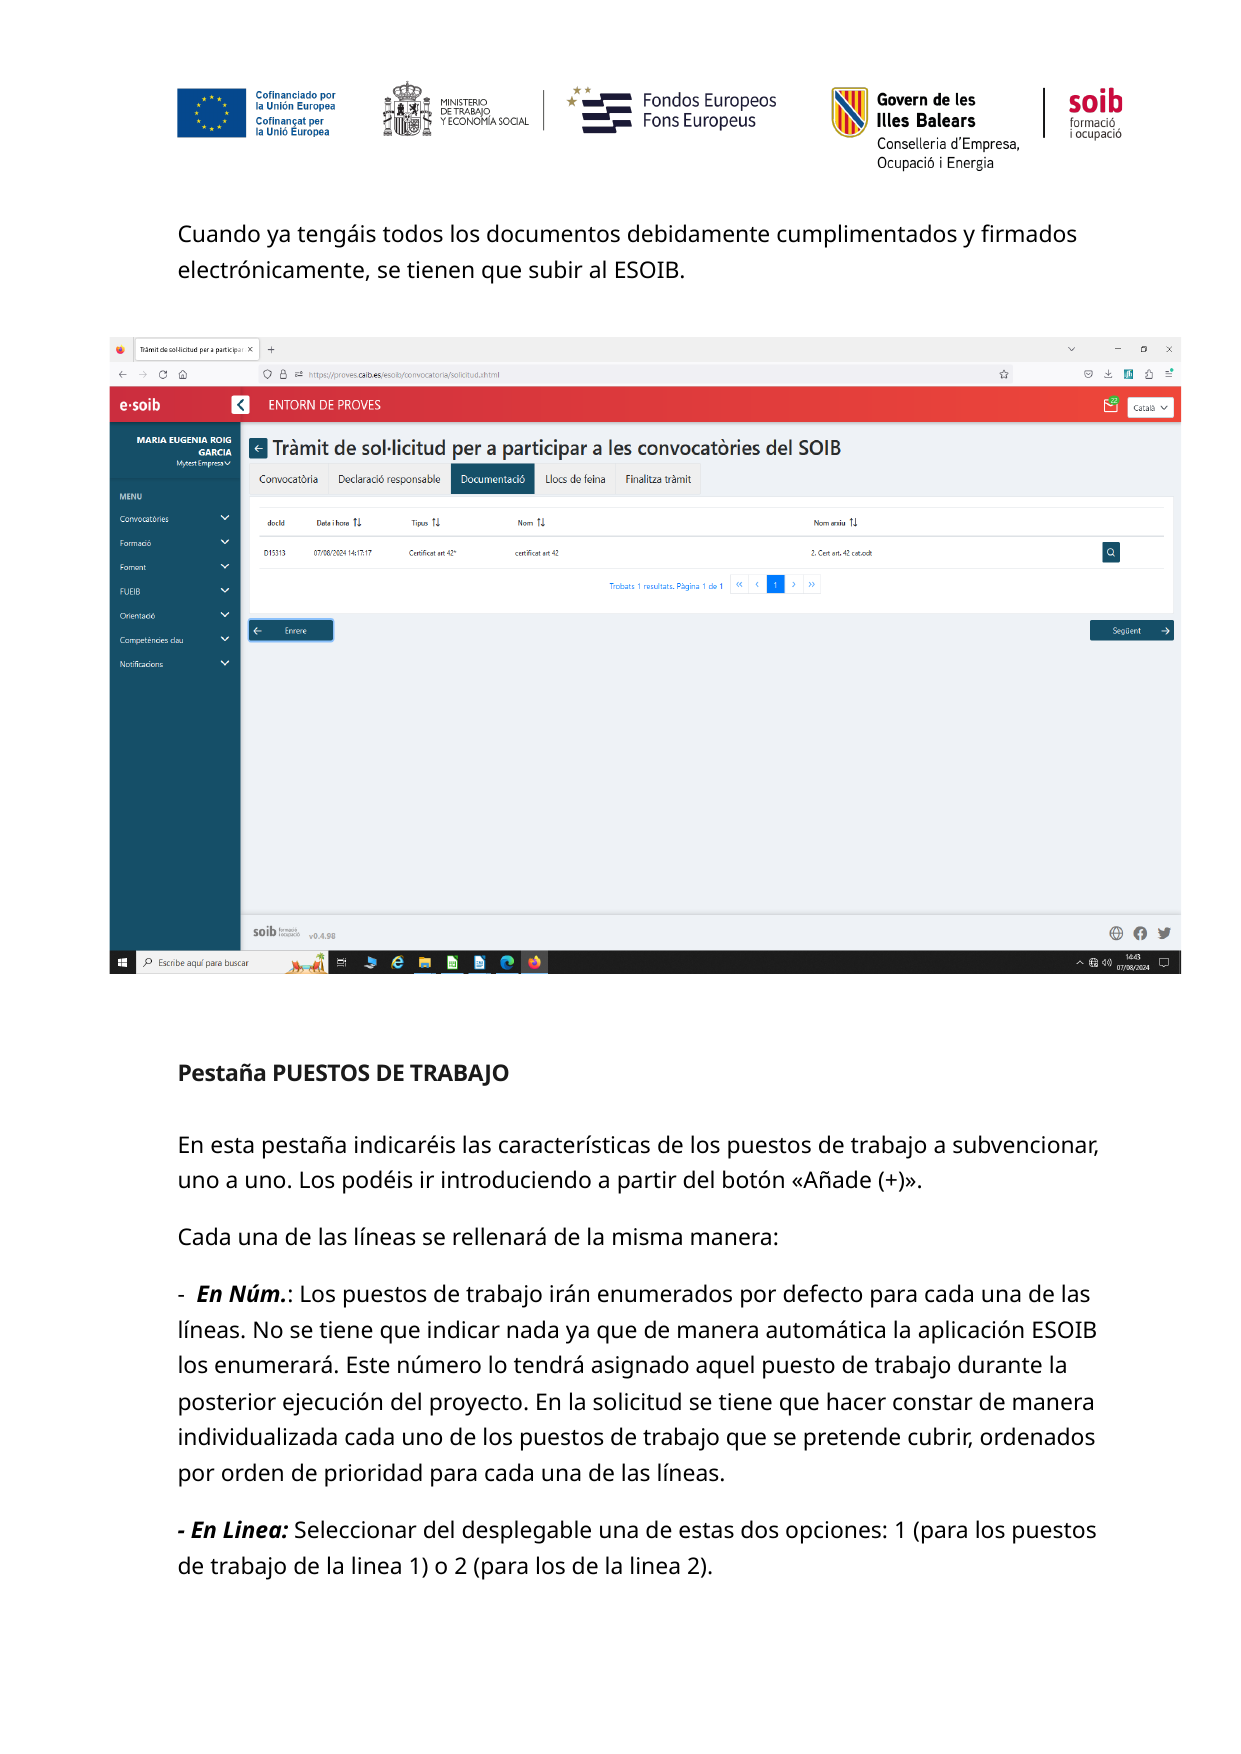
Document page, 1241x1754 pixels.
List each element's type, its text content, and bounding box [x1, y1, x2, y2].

text - En Núm.: Los puestos de trabajo irán enumerados por defecto para cada una de las líneas. No se tiene que indicar nada ya que de manera automática la aplicación ESOIB los enumerará. Este número lo tendrá asignado aquel puesto de trabajo durante la posterior ejecución del proyecto. En la solicitud se tiene que hacer constar de manera individualizada cada uno de los puestos de trabajo que se pretende cubrir, ordenados por orden de prioridad para cada una de las líneas. [177, 1278, 1122, 1488]
text Cada una de las líneas se rellenará de la misma manera: [177, 1221, 1122, 1252]
picture [177, 73, 1123, 183]
picture [109, 337, 1182, 974]
text Cuando ya tengáis todos los documentos debidamente cumplimentados y firmados electrónicamente, se tienen que subir al ESOIB. [177, 218, 1122, 285]
text Pestaña PUESTOS DE TRABAJO [177, 1057, 1122, 1088]
text En esta pestaña indicaréis las características de los puestos de trabajo a subvencionar, uno a uno. Los podéis ir introduciendo a partir del botón «Añade (+)». [177, 1128, 1122, 1196]
text - En Linea: Seleccionar del desplegable una de estas dos opciones: 1 (para los puestos de trabajo de la linea 1) o 2 (para los de la linea 2). [177, 1514, 1122, 1581]
